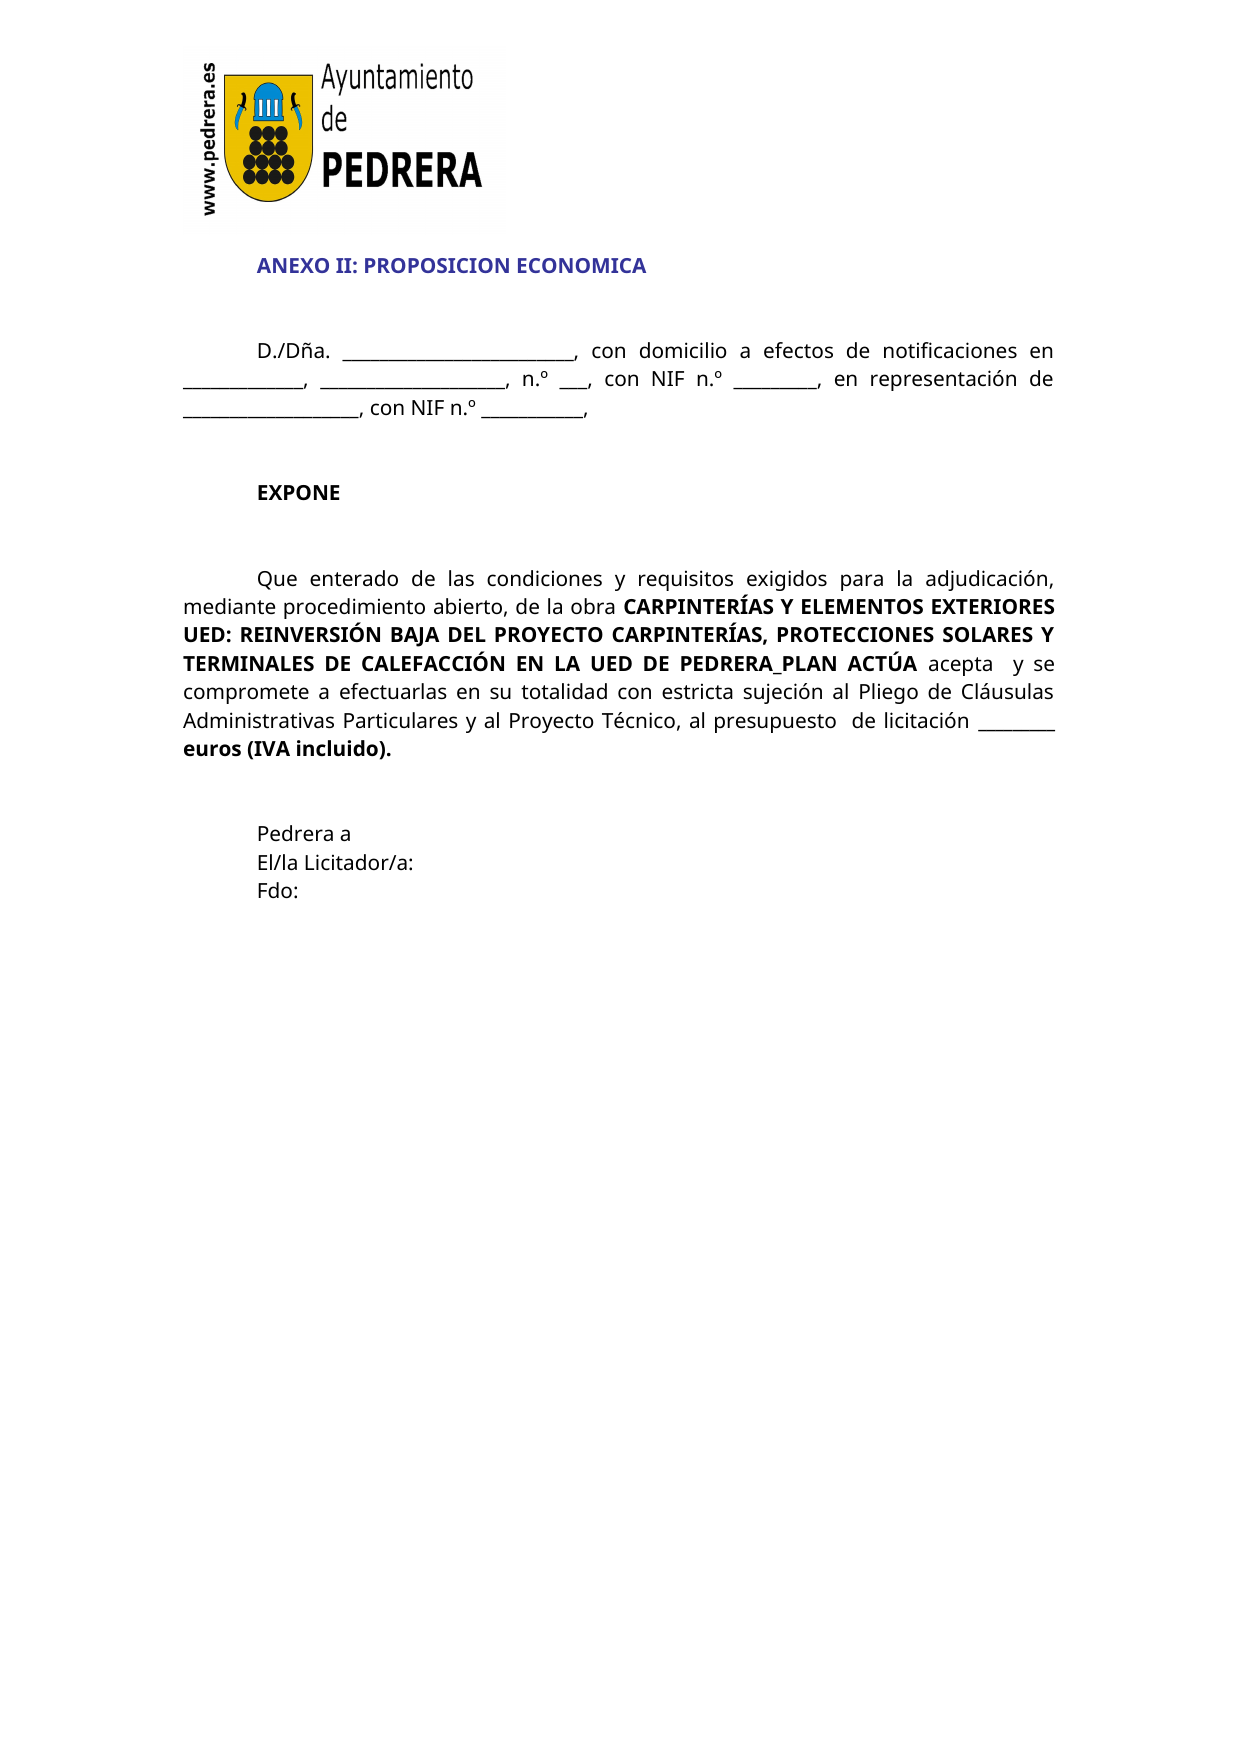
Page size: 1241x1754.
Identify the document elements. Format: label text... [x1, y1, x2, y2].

text El/la Licitador/a: [183, 848, 1055, 876]
text D./Dña. _________________________, con domicilio a efectos de notificaciones en _____________, ____________________, n.º ___, con NIF n.º _________, en representación de ___________________, con NIF n.º ___________, [183, 336, 1055, 421]
picture [183, 46, 506, 235]
text Que enterado de las condiciones y requisitos exigidos para la adjudicación, mediante procedimiento abierto, de la obra CARPINTERÍAS Y ELEMENTOS EXTERIORES UED: REINVERSIÓN BAJA DEL PROYECTO CARPINTERÍAS, PROTECCIONES SOLARES Y TERMINALES DE CALEFACCIÓN EN LA UED DE PEDRERA_PLAN ACTÚA acepta y se compromete a efectuarlas en su totalidad con estricta sujeción al Pliego de Cláusulas Administrativas Particulares y al Proyecto Técnico, al presupuesto de licitación _________ euros (IVA incluido). [183, 564, 1055, 763]
text EXPONE [183, 478, 1055, 507]
text Fdo: [183, 876, 1055, 905]
text ANEXO II: PROPOSICION ECONOMICA [183, 251, 1062, 279]
text Pedrera a [183, 819, 1055, 848]
